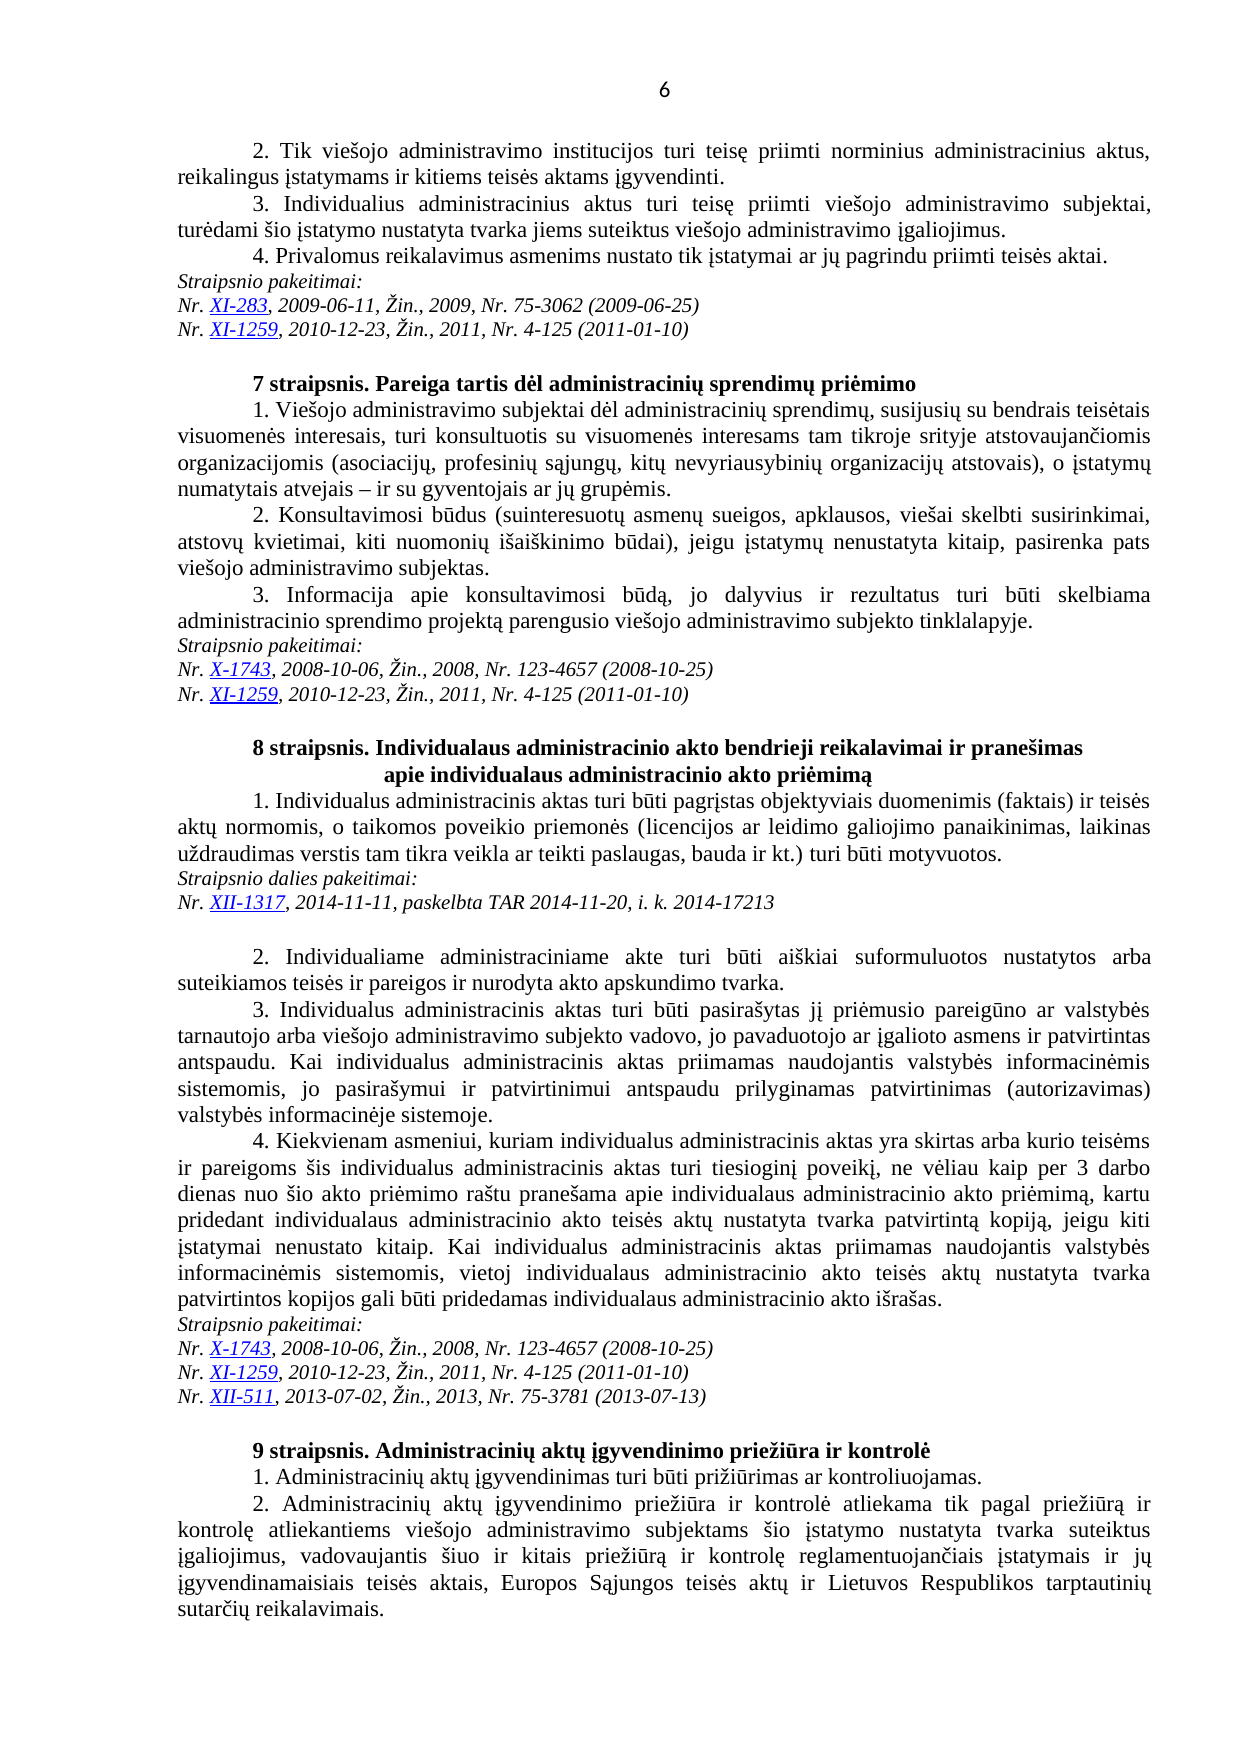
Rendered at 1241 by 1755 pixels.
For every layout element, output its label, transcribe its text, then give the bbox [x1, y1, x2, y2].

text Nr. XI-283, 2009-06-11, Žin., 2009, Nr. 75-3062 (2009-06-25) [177, 293, 1152, 317]
text Nr. X-1743, 2008-10-06, Žin., 2008, Nr. 123-4657 (2008-10-25) [177, 657, 1152, 681]
text apie individualaus administracinio akto priėmimą [177, 761, 1152, 787]
text Straipsnio pakeitimai: [177, 633, 1152, 657]
text Straipsnio dalies pakeitimai: [177, 866, 1152, 890]
text 3. Individualius administracinius aktus turi teisę priimti viešojo administravimo subjektai, turėdami šio įstatymo nustatyta tvarka jiems suteiktus viešojo administravimo įgaliojimus. [177, 190, 1152, 242]
text 4. Privalomus reikalavimus asmenims nustato tik įstatymai ar jų pagrindu priimti teisės aktai. [177, 242, 1152, 269]
text 2. Konsultavimosi būdus (suinteresuotų asmenų sueigos, apklausos, viešai skelbti susirinkimai, atstovų kvietimai, kiti nuomonių išaiškinimo būdai), jeigu įstatymų nenustatyta kitaip, pasirenka pats viešojo administravimo subjektas. [177, 502, 1152, 581]
text 9 straipsnis. Administracinių aktų įgyvendinimo priežiūra ir kontrolė [177, 1437, 1152, 1463]
text 1. Individualus administracinis aktas turi būti pagrįstas objektyviais duomenimis (faktais) ir teisės aktų normomis, o taikomos poveikio priemonės (licencijos ar leidimo galiojimo panaikinimas, laikinas uždraudimas verstis tam tikra veikla ar teikti paslaugas, bauda ir kt.) turi būti motyvuotos. [177, 787, 1152, 866]
text 1. Viešojo administravimo subjektai dėl administracinių sprendimų, susijusių su bendrais teisėtais visuomenės interesais, turi konsultuotis su visuomenės interesams tam tikroje srityje atstovaujančiomis organizacijomis (asociacijų, profesinių sąjungų, kitų nevyriausybinių organizacijų atstovais), o įstatymų numatytais atvejais – ir su gyventojais ar jų grupėmis. [177, 396, 1152, 502]
text Straipsnio pakeitimai: [177, 1312, 1152, 1336]
text 7 straipsnis. Pareiga tartis dėl administracinių sprendimų priėmimo [177, 370, 1152, 396]
text 2. Administracinių aktų įgyvendinimo priežiūra ir kontrolė atliekama tik pagal priežiūrą ir kontrolę atliekantiems viešojo administravimo subjektams šio įstatymo nustatyta tvarka suteiktus įgaliojimus, vadovaujantis šiuo ir kitais priežiūrą ir kontrolę reglamentuojančiais įstatymais ir jų įgyvendinamaisiais teisės aktais, Europos Sąjungos teisės aktų ir Lietuvos Respublikos tarptautinių sutarčių reikalavimais. [177, 1489, 1152, 1621]
text Nr. XI-1259, 2010-12-23, Žin., 2011, Nr. 4-125 (2011-01-10) [177, 681, 1152, 706]
text 3. Individualus administracinis aktas turi būti pasirašytas jį priėmusio pareigūno ar valstybės tarnautojo arba viešojo administravimo subjekto vadovo, jo pavaduotojo ar įgalioto asmens ir patvirtintas antspaudu. Kai individualus administracinis aktas priimamas naudojantis valstybės informacinėmis sistemomis, jo pasirašymui ir patvirtinimui antspaudu prilyginamas patvirtinimas (autorizavimas) valstybės informacinėje sistemoje. [177, 996, 1152, 1127]
text Nr. XII-511, 2013-07-02, Žin., 2013, Nr. 75-3781 (2013-07-13) [177, 1384, 1152, 1408]
text Nr. XI-1259, 2010-12-23, Žin., 2011, Nr. 4-125 (2011-01-10) [177, 1360, 1152, 1384]
text 1. Administracinių aktų įgyvendinimas turi būti prižiūrimas ar kontroliuojamas. [177, 1463, 1152, 1489]
text 8 straipsnis. Individualaus administracinio akto bendrieji reikalavimai ir pranešimas [177, 734, 1152, 761]
text 2. Individualiame administraciniame akte turi būti aiškiai suformuluotos nustatytos arba suteikiamos teisės ir pareigos ir nurodyta akto apskundimo tvarka. [177, 943, 1152, 996]
text 3. Informacija apie konsultavimosi būdą, jo dalyvius ir rezultatus turi būti skelbiama administracinio sprendimo projektą parengusio viešojo administravimo subjekto tinklalapyje. [177, 581, 1152, 633]
text Nr. XII-1317, 2014-11-11, paskelbta TAR 2014-11-20, i. k. 2014-17213 [177, 890, 1152, 914]
text 4. Kiekvienam asmeniui, kuriam individualus administracinis aktas yra skirtas arba kurio teisėms ir pareigoms šis individualus administracinis aktas turi tiesioginį poveikį, ne vėliau kaip per 3 darbo dienas nuo šio akto priėmimo raštu pranešama apie individualaus administracinio akto priėmimą, kartu pridedant individualaus administracinio akto teisės aktų nustatyta tvarka patvirtintą kopiją, jeigu kiti įstatymai nenustato kitaip. Kai individualus administracinis aktas priimamas naudojantis valstybės informacinėmis sistemomis, vietoj individualaus administracinio akto teisės aktų nustatyta tvarka patvirtintos kopijos gali būti pridedamas individualaus administracinio akto išrašas. [177, 1127, 1152, 1312]
text 2. Tik viešojo administravimo institucijos turi teisę priimti norminius administracinius aktus, reikalingus įstatymams ir kitiems teisės aktams įgyvendinti. [177, 137, 1152, 190]
text Nr. X-1743, 2008-10-06, Žin., 2008, Nr. 123-4657 (2008-10-25) [177, 1336, 1152, 1360]
text Nr. XI-1259, 2010-12-23, Žin., 2011, Nr. 4-125 (2011-01-10) [177, 317, 1152, 341]
text Straipsnio pakeitimai: [177, 269, 1152, 293]
